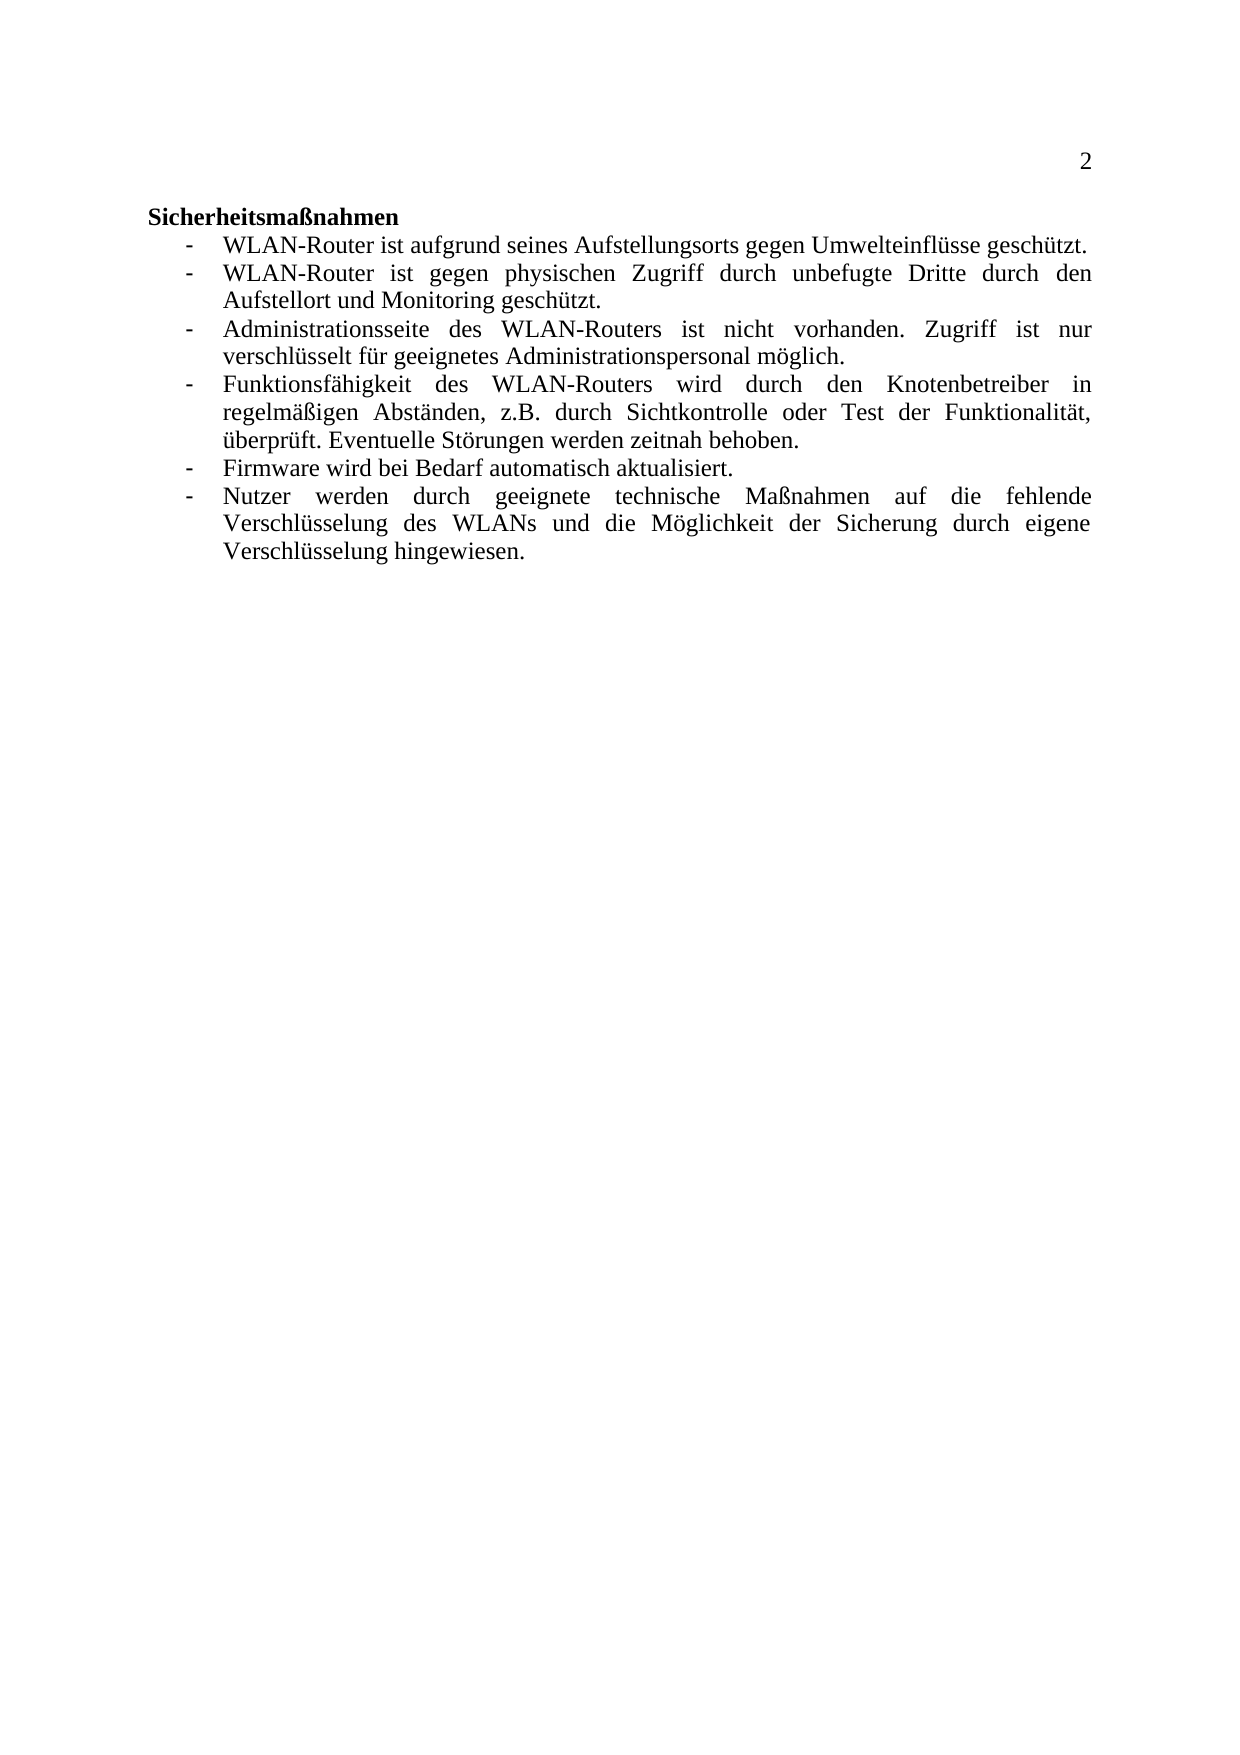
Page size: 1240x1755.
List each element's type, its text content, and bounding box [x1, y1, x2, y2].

text Sicherheitsmaßnahmen [148, 203, 1092, 231]
list Firmware wird bei Bedarf automatisch aktualisiert. [185, 453, 1092, 482]
list Funktionsfähigkeit des WLAN-Routers wird durch den Knotenbetreiber in regelmäßigen Abständen, z.B. durch Sichtkontrolle oder Test der Funktionalität, überprüft. Eventuelle Störungen werden zeitnah behoben. [185, 370, 1092, 453]
list WLAN-Router ist gegen physischen Zugriff durch unbefugte Dritte durch den Aufstellort und Monitoring geschützt. [185, 259, 1092, 314]
list Nutzer werden durch geeignete technische Maßnahmen auf die fehlende Verschlüsselung des WLANs und die Möglichkeit der Sicherung durch eigene Verschlüsselung hingewiesen. [185, 482, 1092, 565]
list Administrationsseite des WLAN-Routers ist nicht vorhanden. Zugriff ist nur verschlüsselt für geeignetes Administrationspersonal möglich. [185, 314, 1092, 370]
list WLAN-Router ist aufgrund seines Aufstellungsorts gegen Umwelteinflüsse geschützt. [185, 231, 1092, 259]
